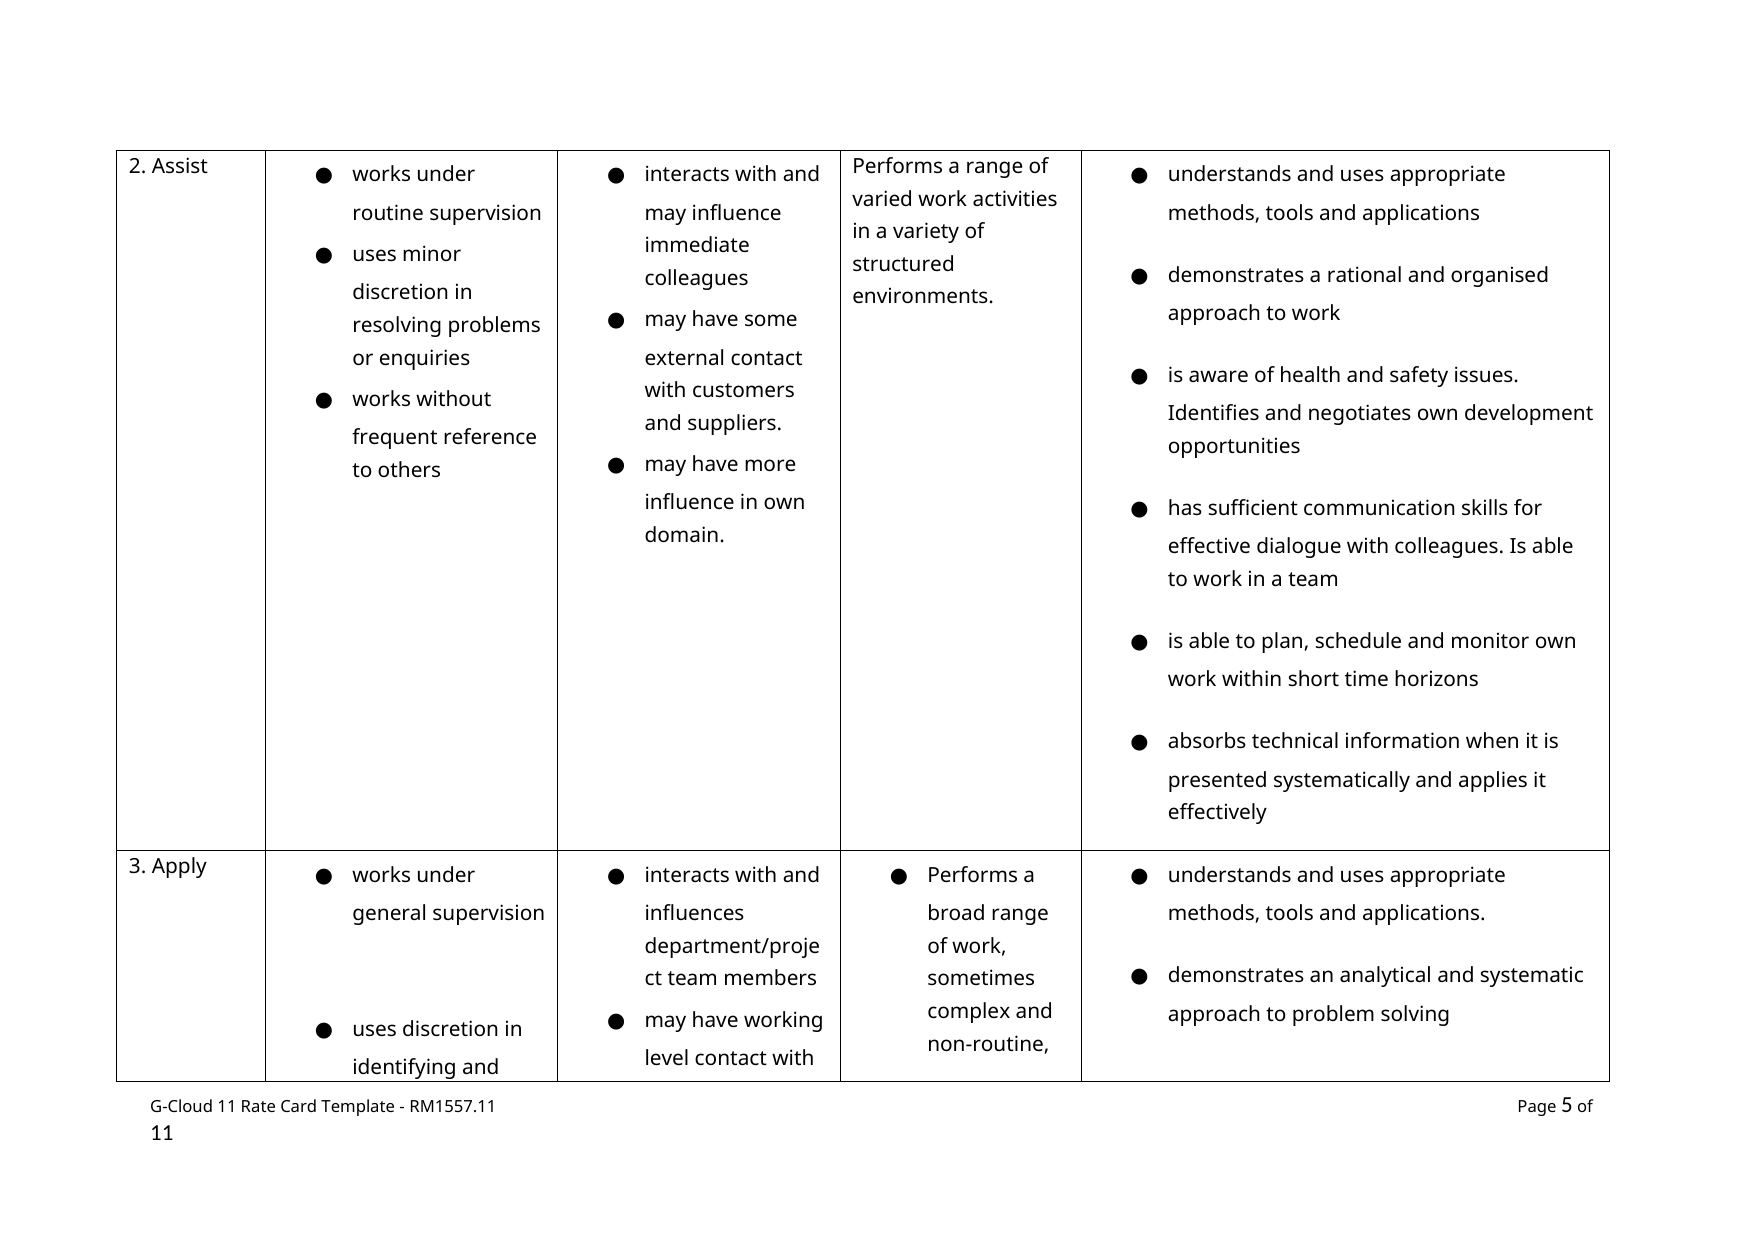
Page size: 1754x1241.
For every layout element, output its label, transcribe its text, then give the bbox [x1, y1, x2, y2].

table_cell interacts with and may influence immediate colleagues may have some external contact with customers and suppliers. may have more influence in own domain. [558, 151, 840, 850]
table_cell Performs a range of varied work activities in a variety of structured environments. [841, 151, 1081, 850]
table_cell interacts with and influences department/project team members may have working level contact with [558, 851, 840, 1081]
table_cell 3. Apply [117, 851, 265, 1081]
table_cell 2. Assist [117, 151, 265, 850]
table_cell understands and uses appropriate methods, tools and applications. demonstrates an analytical and systematic approach to problem solving takes the initiative in identifying and negotiating appropriate development opportunities. demonstrates effective communication skills. contributes fully to the work of teams plans, schedules and monitors own work (and that of others where applicable) competently within limited deadlines and according to relevant legislation and procedures absorbs and applies technical information works to required standards understands and uses appropriate methods, tools and applications appreciates the wider field of information systems, and how own role relates to other roles and to the business of the employer or client [1082, 851, 1609, 1081]
table_cell works under general supervision uses discretion in identifying and [266, 851, 557, 1081]
table_cell Performs a broad range of work, sometimes complex and non-routine, [841, 851, 1081, 1081]
table_cell understands and uses appropriate methods, tools and applications demonstrates a rational and organised approach to work is aware of health and safety issues. Identifies and negotiates own development opportunities has sufficient communication skills for effective dialogue with colleagues. Is able to work in a team is able to plan, schedule and monitor own work within short time horizons absorbs technical information when it is presented systematically and applies it effectively [1082, 151, 1609, 850]
table_cell works under routine supervision uses minor discretion in resolving problems or enquiries works without frequent reference to others [266, 151, 557, 850]
